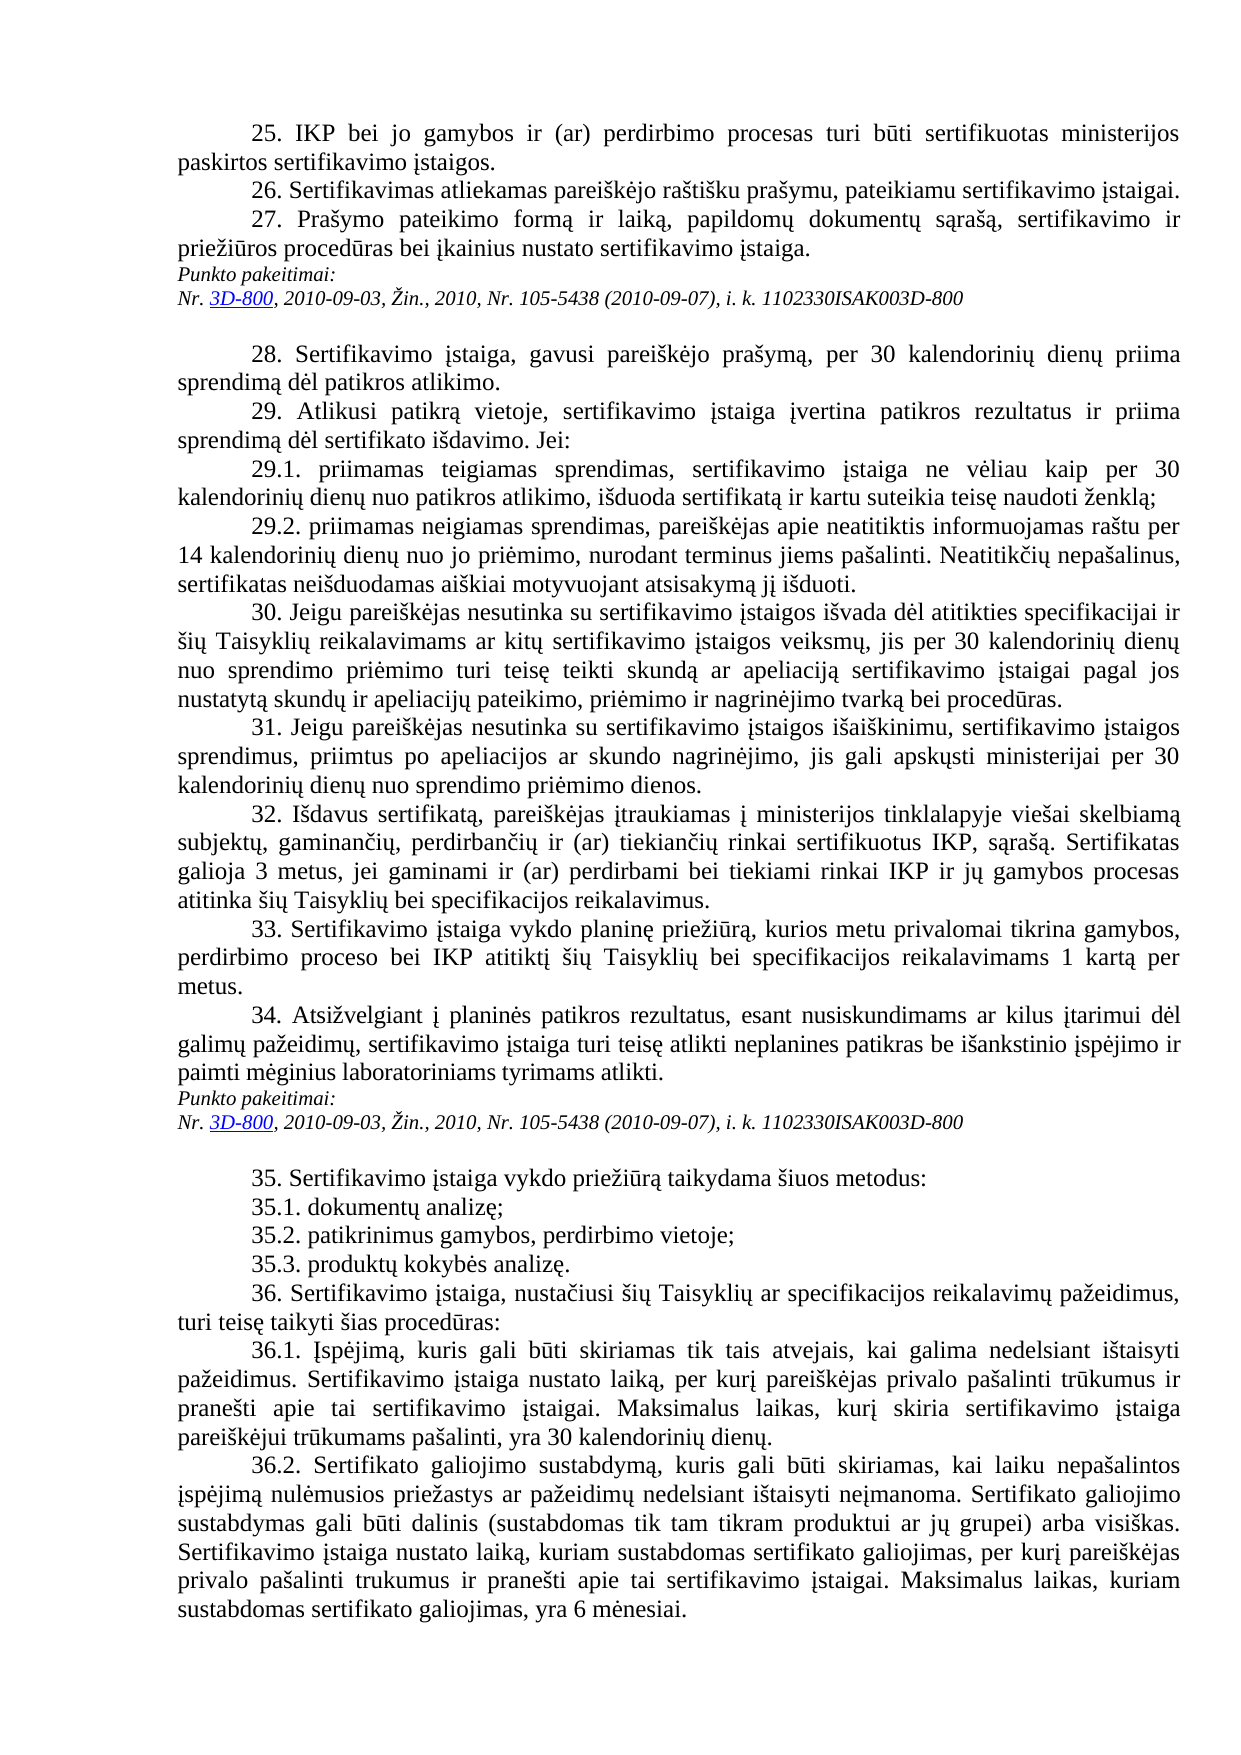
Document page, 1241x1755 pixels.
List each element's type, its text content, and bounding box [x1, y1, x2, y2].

text 32. Išdavus sertifikatą, pareiškėjas įtraukiamas į ministerijos tinklalapyje viešai skelbiamą subjektų, gaminančių, perdirbančių ir (ar) tiekiančių rinkai sertifikuotus IKP, sąrašą. Sertifikatas galioja 3 metus, jei gaminami ir (ar) perdirbami bei tiekiami rinkai IKP ir jų gamybos procesas atitinka šių Taisyklių bei specifikacijos reikalavimus. [177, 799, 1181, 914]
text 35.3. produktų kokybės analizę. [177, 1249, 1181, 1278]
text 28. Sertifikavimo įstaiga, gavusi pareiškėjo prašymą, per 30 kalendorinių dienų priima sprendimą dėl patikros atlikimo. [177, 339, 1181, 396]
text Nr. 3D-800, 2010-09-03, Žin., 2010, Nr. 105-5438 (2010-09-07), i. k. 1102330ISAK003D-800 [177, 1110, 1181, 1134]
text 36. Sertifikavimo įstaiga, nustačiusi šių Taisyklių ar specifikacijos reikalavimų pažeidimus, turi teisę taikyti šias procedūras: [177, 1278, 1181, 1336]
text 35.1. dokumentų analizę; [177, 1192, 1181, 1221]
text Punkto pakeitimai: [177, 1086, 1181, 1110]
text 31. Jeigu pareiškėjas nesutinka su sertifikavimo įstaigos išaiškinimu, sertifikavimo įstaigos sprendimus, priimtus po apeliacijos ar skundo nagrinėjimo, jis gali apskųsti ministerijai per 30 kalendorinių dienų nuo sprendimo priėmimo dienos. [177, 712, 1181, 799]
text 26. Sertifikavimas atliekamas pareiškėjo raštišku prašymu, pateikiamu sertifikavimo įstaigai. [177, 176, 1181, 204]
text 30. Jeigu pareiškėjas nesutinka su sertifikavimo įstaigos išvada dėl atitikties specifikacijai ir šių Taisyklių reikalavimams ar kitų sertifikavimo įstaigos veiksmų, jis per 30 kalendorinių dienų nuo sprendimo priėmimo turi teisę teikti skundą ar apeliaciją sertifikavimo įstaigai pagal jos nustatytą skundų ir apeliacijų pateikimo, priėmimo ir nagrinėjimo tvarką bei procedūras. [177, 597, 1181, 712]
text 35.2. patikrinimus gamybos, perdirbimo vietoje; [177, 1221, 1181, 1249]
text 29.2. priimamas neigiamas sprendimas, pareiškėjas apie neatitiktis informuojamas raštu per 14 kalendorinių dienų nuo jo priėmimo, nurodant terminus jiems pašalinti. Neatitikčių nepašalinus, sertifikatas neišduodamas aiškiai motyvuojant atsisakymą jį išduoti. [177, 511, 1181, 597]
text 33. Sertifikavimo įstaiga vykdo planinę priežiūrą, kurios metu privalomai tikrina gamybos, perdirbimo proceso bei IKP atitiktį šių Taisyklių bei specifikacijos reikalavimams 1 kartą per metus. [177, 914, 1181, 1000]
text 29. Atlikusi patikrą vietoje, sertifikavimo įstaiga įvertina patikros rezultatus ir priima sprendimą dėl sertifikato išdavimo. Jei: [177, 396, 1181, 454]
text 35. Sertifikavimo įstaiga vykdo priežiūrą taikydama šiuos metodus: [177, 1163, 1181, 1192]
text Nr. 3D-800, 2010-09-03, Žin., 2010, Nr. 105-5438 (2010-09-07), i. k. 1102330ISAK003D-800 [177, 286, 1181, 310]
text Punkto pakeitimai: [177, 262, 1181, 286]
text 25. IKP bei jo gamybos ir (ar) perdirbimo procesas turi būti sertifikuotas ministerijos paskirtos sertifikavimo įstaigos. [177, 118, 1181, 176]
text 29.1. priimamas teigiamas sprendimas, sertifikavimo įstaiga ne vėliau kaip per 30 kalendorinių dienų nuo patikros atlikimo, išduoda sertifikatą ir kartu suteikia teisę naudoti ženklą; [177, 454, 1181, 511]
text 27. Prašymo pateikimo formą ir laiką, papildomų dokumentų sąrašą, sertifikavimo ir priežiūros procedūras bei įkainius nustato sertifikavimo įstaiga. [177, 204, 1181, 262]
text 34. Atsižvelgiant į planinės patikros rezultatus, esant nusiskundimams ar kilus įtarimui dėl galimų pažeidimų, sertifikavimo įstaiga turi teisę atlikti neplanines patikras be išankstinio įspėjimo ir paimti mėginius laboratoriniams tyrimams atlikti. [177, 1000, 1181, 1086]
text 36.1. Įspėjimą, kuris gali būti skiriamas tik tais atvejais, kai galima nedelsiant ištaisyti pažeidimus. Sertifikavimo įstaiga nustato laiką, per kurį pareiškėjas privalo pašalinti trūkumus ir pranešti apie tai sertifikavimo įstaigai. Maksimalus laikas, kurį skiria sertifikavimo įstaiga pareiškėjui trūkumams pašalinti, yra 30 kalendorinių dienų. [177, 1336, 1181, 1451]
text 36.2. Sertifikato galiojimo sustabdymą, kuris gali būti skiriamas, kai laiku nepašalintos įspėjimą nulėmusios priežastys ar pažeidimų nedelsiant ištaisyti neįmanoma. Sertifikato galiojimo sustabdymas gali būti dalinis (sustabdomas tik tam tikram produktui ar jų grupei) arba visiškas. Sertifikavimo įstaiga nustato laiką, kuriam sustabdomas sertifikato galiojimas, per kurį pareiškėjas privalo pašalinti trukumus ir pranešti apie tai sertifikavimo įstaigai. Maksimalus laikas, kuriam sustabdomas sertifikato galiojimas, yra 6 mėnesiai. [177, 1451, 1181, 1623]
